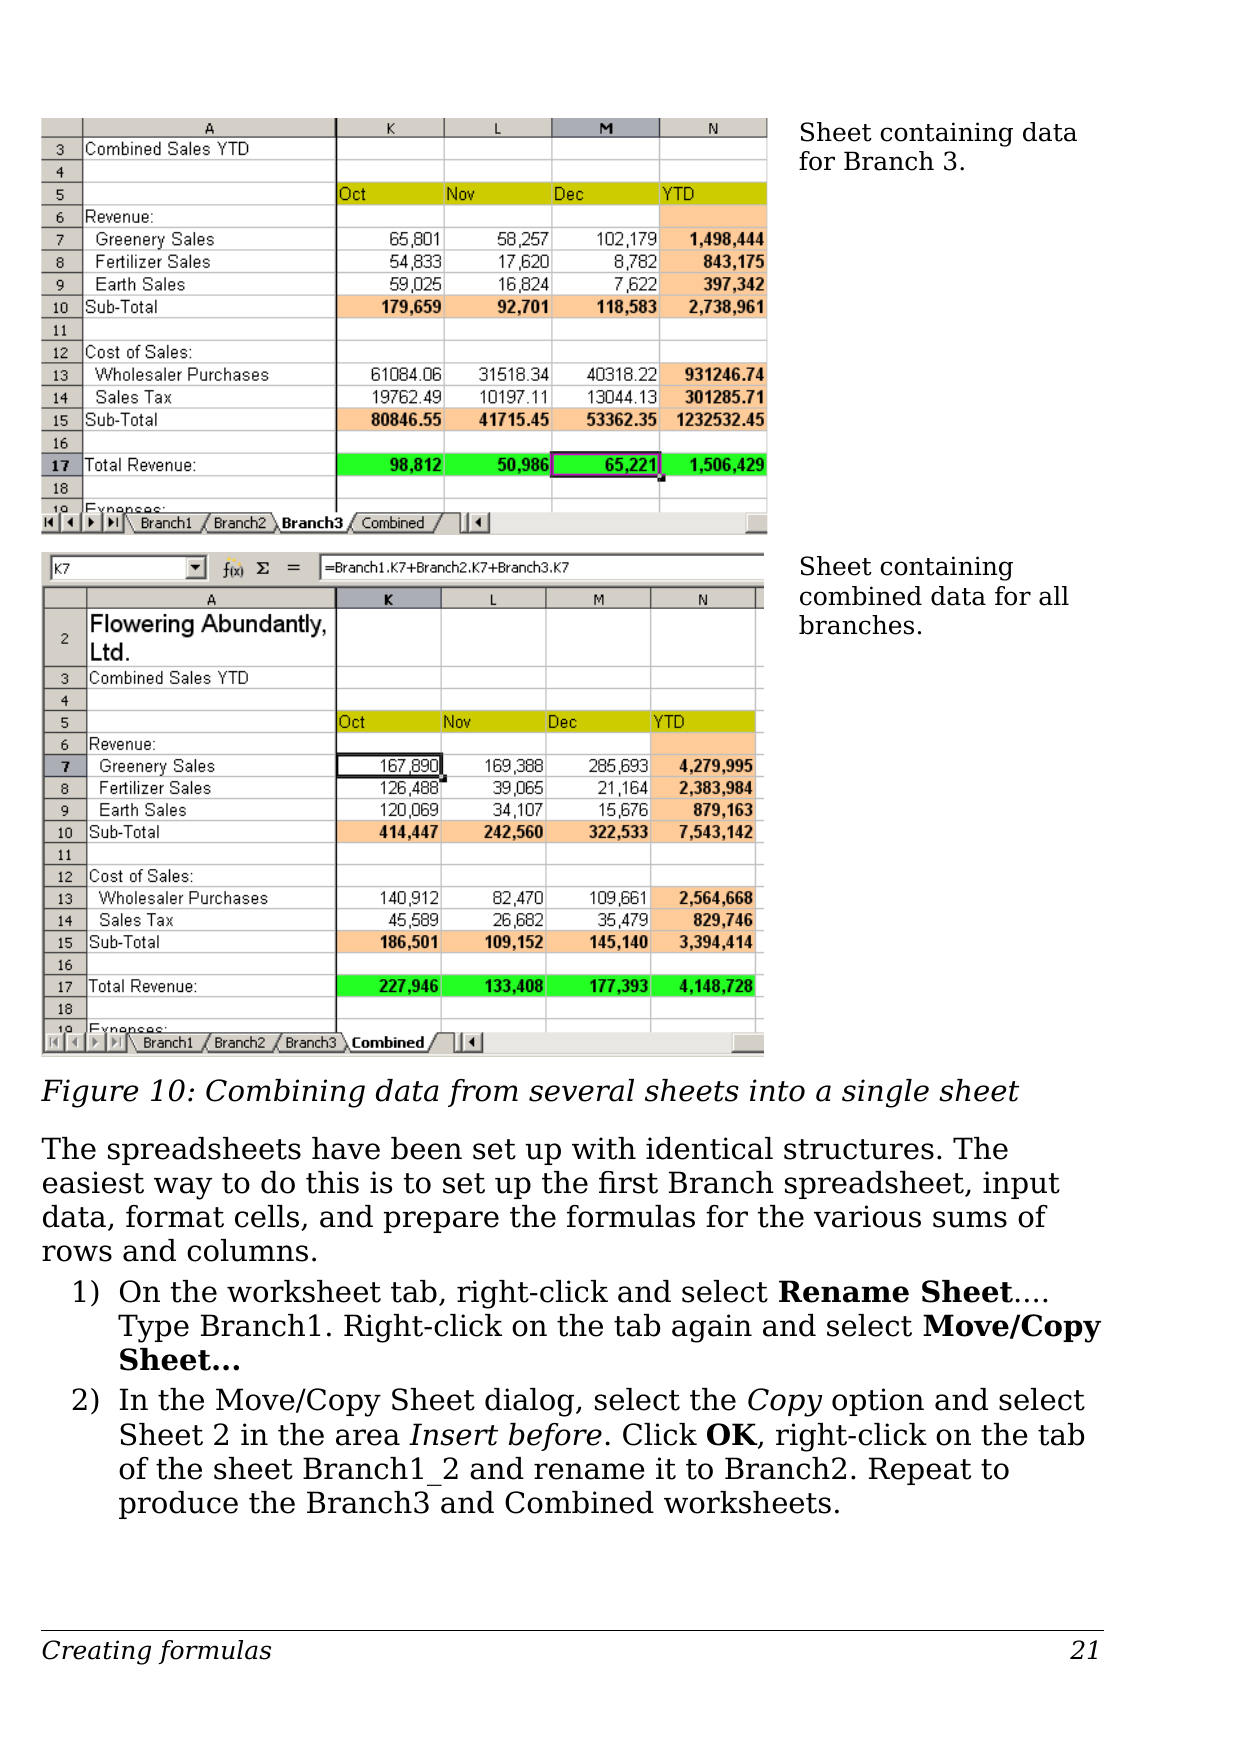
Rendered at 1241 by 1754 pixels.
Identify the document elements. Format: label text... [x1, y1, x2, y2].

picture [41, 118, 768, 535]
list The spreadsheets have been set up with identical structures. The easiest way to do this is to set up the first Branch spreadsheet, input data, format cells, and prepare the formulas for the various sums of rows and columns. [41, 1132, 1104, 1268]
table_cell [764, 553, 799, 1057]
table_cell Sheet containing data for Branch 3. [799, 118, 1102, 553]
text Figure 10: Combining data from several sheets into a single sheet [41, 1074, 1104, 1108]
list On the worksheet tab, right-click and select Rename Sheet.... Type Branch1. Right-click on the tab again and select Move/Copy Sheet... [100, 1275, 1104, 1377]
table_cell [41, 118, 799, 553]
table_cell Sheet containing combined data for all branches. [799, 553, 1102, 1057]
picture [41, 552, 764, 1057]
list In the Move/Copy Sheet dialog, select the Copy option and select Sheet 2 in the area Insert before. Click OK, right-click on the tab of the sheet Branch1_2 and rename it to Branch2. Repeat to produce the Branch3 and Combined worksheets. [100, 1384, 1104, 1520]
